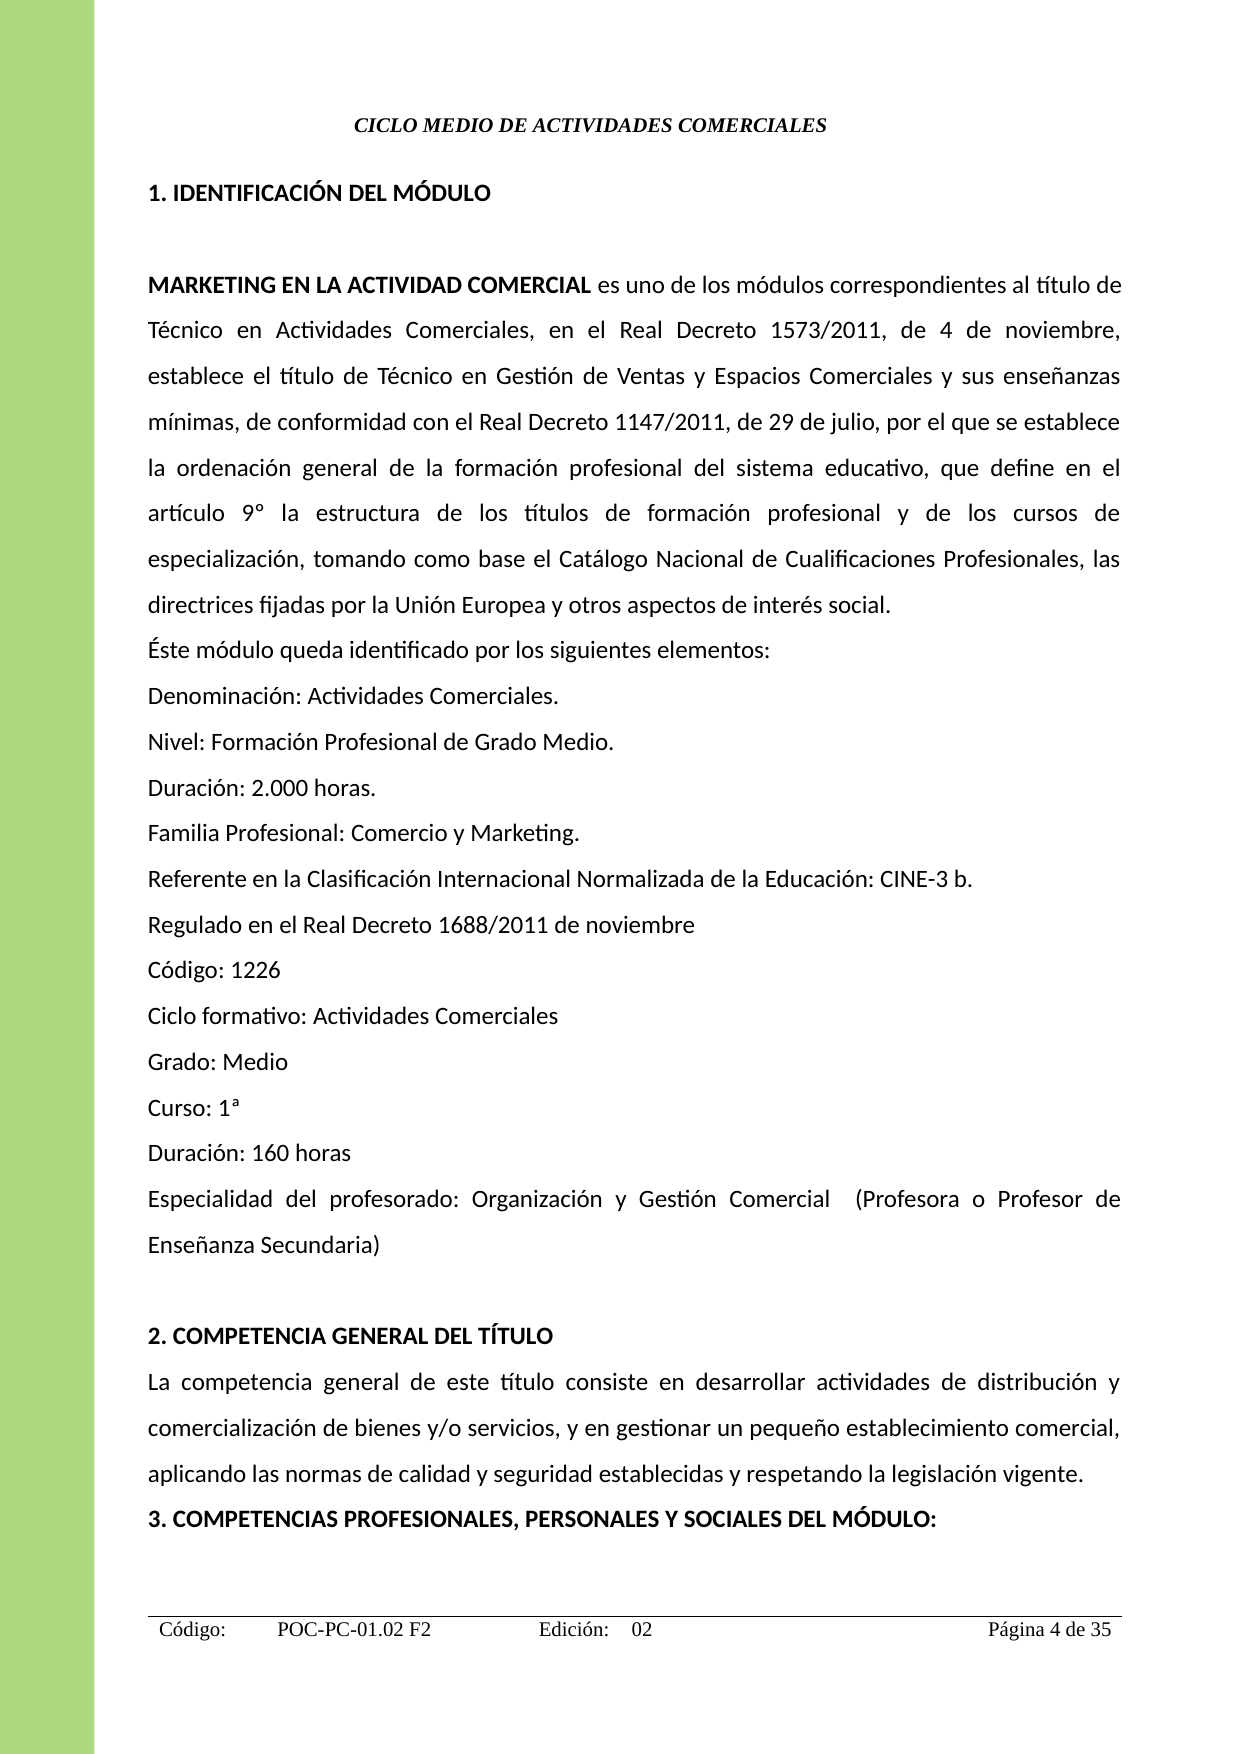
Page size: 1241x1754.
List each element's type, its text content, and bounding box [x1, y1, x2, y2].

text Curso: 1ª [148, 1092, 1122, 1122]
text Duración: 160 horas [148, 1138, 1122, 1168]
text Ciclo formativo: Actividades Comerciales [148, 1000, 1122, 1031]
text Regulado en el Real Decreto 1688/2011 de noviembre [148, 909, 1122, 939]
text Grado: Medio [148, 1046, 1122, 1077]
text Referente en la Clasificación Internacional Normalizada de la Educación: CINE-3 b. [148, 863, 1122, 894]
text 1. IDENTIFICACIÓN DEL MÓDULO [148, 177, 1122, 208]
text La competencia general de este título consiste en desarrollar actividades de distribución y comercialización de bienes y/o servicios, y en gestionar un pequeño establecimiento comercial, aplicando las normas de calidad y seguridad establecidas y respetando la legislación vigente. [148, 1366, 1122, 1488]
text 2. COMPETENCIA GENERAL DEL TÍTULO [148, 1321, 1122, 1351]
text Denominación: Actividades Comerciales. [148, 680, 1122, 711]
text Marketing en la actividad comercial es uno de los módulos correspondientes al título de Técnico en Actividades Comerciales, en el Real Decreto 1573/2011, de 4 de noviembre, establece el título de Técnico en Gestión de Ventas y Espacios Comerciales y sus enseñanzas mínimas, de conformidad con el Real Decreto 1147/2011, de 29 de julio, por el que se establece la ordenación general de la formación profesional del sistema educativo, que define en el artículo 9º la estructura de los títulos de formación profesional y de los cursos de especialización, tomando como base el Catálogo Nacional de Cualificaciones Profesionales, las directrices fijadas por la Unión Europea y otros aspectos de interés social. [148, 269, 1122, 619]
text Duración: 2.000 horas. [148, 772, 1122, 802]
text Familia Profesional: Comercio y Marketing. [148, 817, 1122, 848]
text 3. COMPETENCIAS PROFESIONALES, PERSONALES Y SOCIALES DEL MÓDULO: [148, 1503, 1122, 1534]
text Nivel: Formación Profesional de Grado Medio. [148, 726, 1122, 757]
text Especialidad del profesorado: Organización y Gestión Comercial (Profesora o Profesor de Enseñanza Secundaria) [148, 1183, 1122, 1259]
text Éste módulo queda identificado por los siguientes elementos: [148, 634, 1122, 665]
text Código: 1226 [148, 955, 1122, 985]
